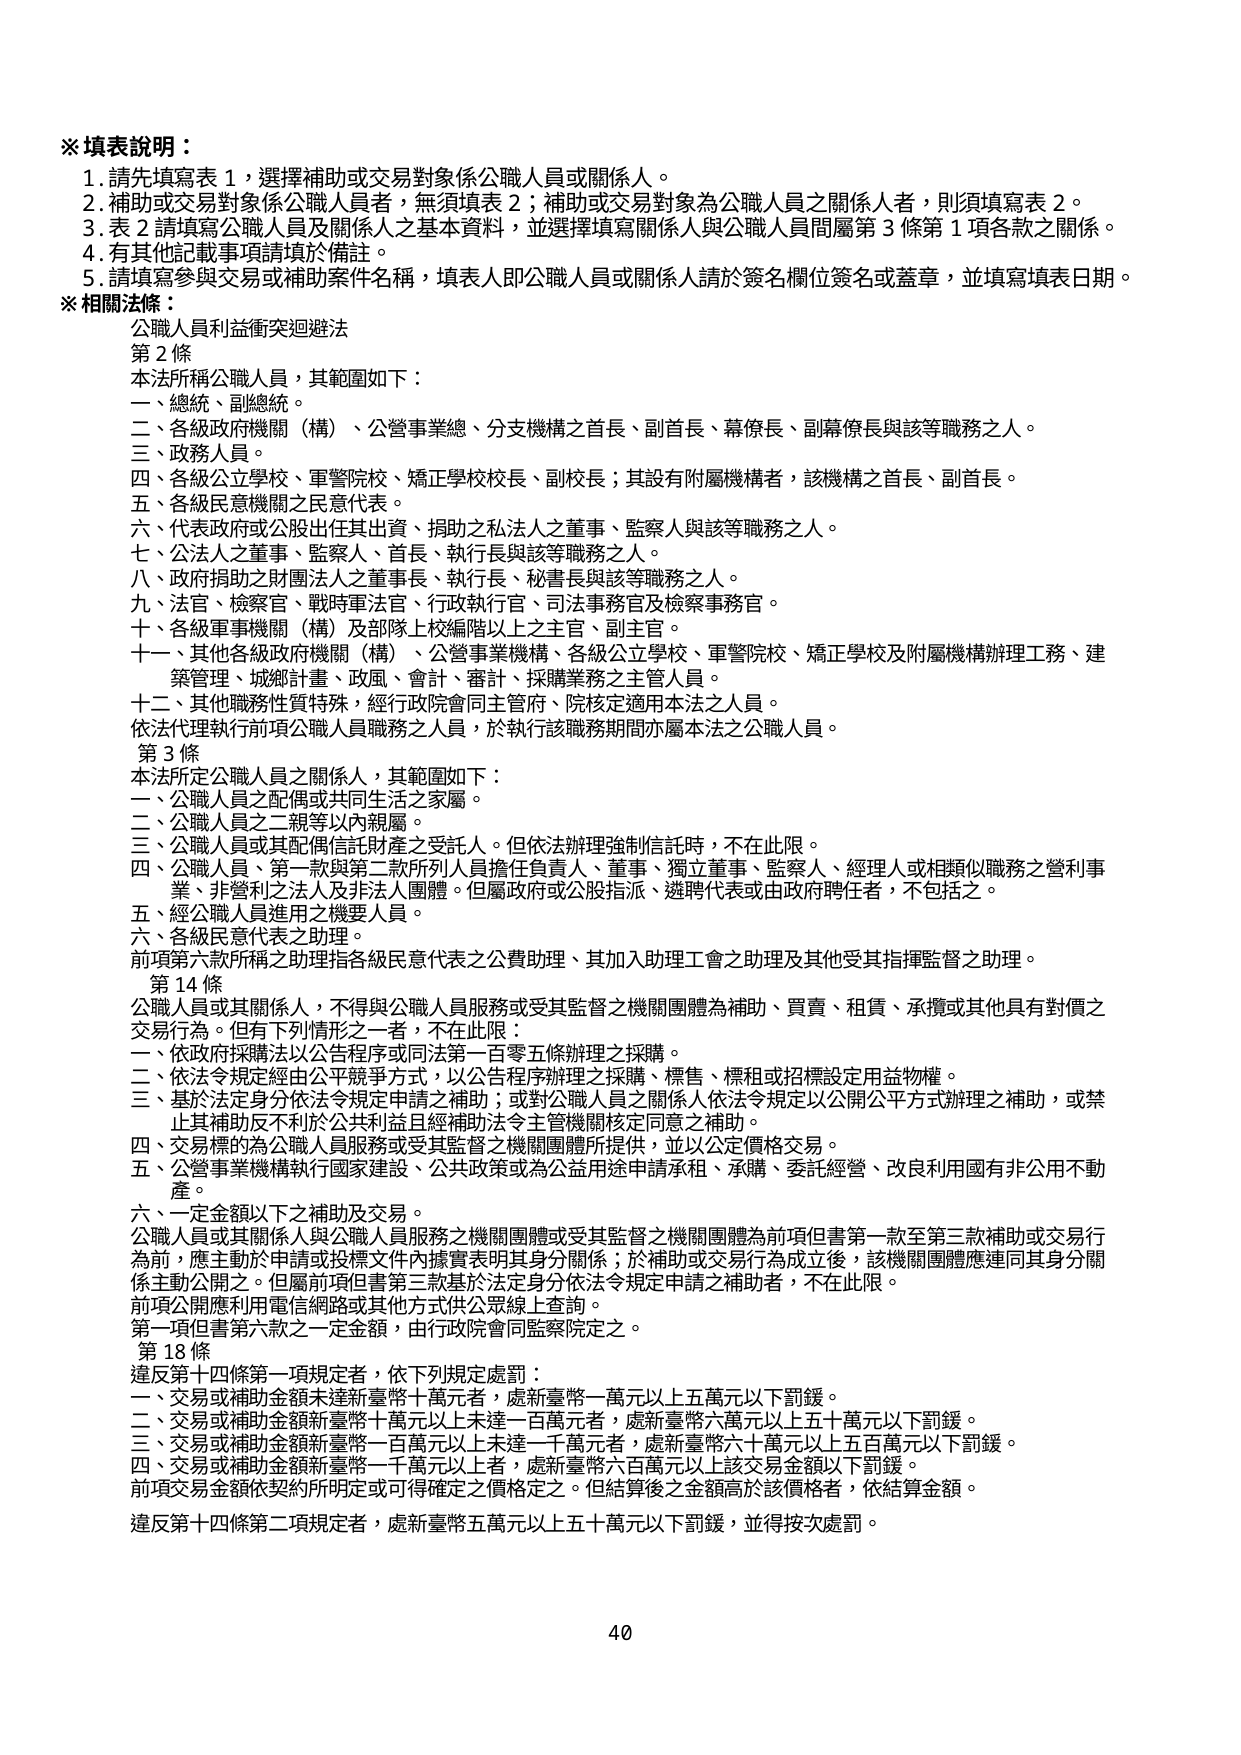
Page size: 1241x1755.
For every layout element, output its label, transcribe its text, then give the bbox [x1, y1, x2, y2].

text 五、各級民意機關之民意代表。 [130, 491, 1110, 516]
text 二、公職人員之二親等以內親屬。 [130, 812, 1110, 835]
text 第3條 [56, 741, 1204, 766]
text 本法所稱公職人員，其範圍如下： [130, 366, 1110, 391]
text 2.補助或交易對象係公職人員者，無須填表2；補助或交易對象為公職人員之關係人者，則須填寫表2。 [56, 191, 1204, 216]
text 四、交易或補助金額新臺幣一千萬元以上者，處新臺幣六百萬元以上該交易金額以下罰鍰。 [130, 1456, 1110, 1478]
text 一、交易或補助金額未達新臺幣十萬元者，處新臺幣一萬元以上五萬元以下罰鍰。 [130, 1387, 1110, 1410]
text ※相關法條： [56, 291, 1204, 316]
text 八、政府捐助之財團法人之董事長、執行長、秘書長與該等職務之人。 [130, 566, 1110, 591]
text 5.請填寫參與交易或補助案件名稱，填表人即公職人員或關係人請於簽名欄位簽名或蓋章，並填寫填表日期。 [56, 266, 1204, 291]
text 六、一定金額以下之補助及交易。 [130, 1203, 1110, 1226]
text 三、交易或補助金額新臺幣一百萬元以上未達一千萬元者，處新臺幣六十萬元以上五百萬元以下罰鍰。 [130, 1433, 1110, 1456]
text 本法所定公職人員之關係人，其範圍如下： [130, 766, 1110, 789]
text 第14條 [56, 972, 1204, 997]
text 二、各級政府機關（構）、公營事業總、分支機構之首長、副首長、幕僚長、副幕僚長與該等職務之人。 [130, 416, 1110, 441]
text 六、各級民意代表之助理。 [130, 926, 1110, 949]
text 十、各級軍事機關（構）及部隊上校編階以上之主官、副主官。 [130, 616, 1110, 641]
text 3.表2請填寫公職人員及關係人之基本資料，並選擇填寫關係人與公職人員間屬第3條第1項各款之關係。 [56, 216, 1204, 241]
text 三、政務人員。 [130, 441, 1110, 466]
text 三、基於法定身分依法令規定申請之補助；或對公職人員之關係人依法令規定以公開公平方式辦理之補助，或禁止其補助反不利於公共利益且經補助法令主管機關核定同意之補助。 [130, 1089, 1110, 1135]
text 違反第十四條第二項規定者，處新臺幣五萬元以上五十萬元以下罰鍰，並得按次處罰。 [130, 1501, 1110, 1539]
text 4.有其他記載事項請填於備註。 [56, 241, 1204, 266]
text ※填表說明： [56, 103, 1110, 166]
text 五、經公職人員進用之機要人員。 [130, 903, 1110, 926]
text 三、公職人員或其配偶信託財產之受託人。但依法辦理強制信託時，不在此限。 [130, 835, 1110, 858]
text 十一、其他各級政府機關（構）、公營事業機構、各級公立學校、軍警院校、矯正學校及附屬機構辦理工務、建築管理、城鄉計畫、政風、會計、審計、採購業務之主管人員。 [130, 641, 1110, 691]
text 公職人員利益衝突迴避法 [130, 316, 1110, 341]
text 第18條 [56, 1341, 1204, 1364]
text 依法代理執行前項公職人員職務之人員，於執行該職務期間亦屬本法之公職人員。 [130, 716, 1110, 741]
text 五、公營事業機構執行國家建設、公共政策或為公益用途申請承租、承購、委託經營、改良利用國有非公用不動產。 [130, 1158, 1110, 1203]
text 四、公職人員、第一款與第二款所列人員擔任負責人、董事、獨立董事、監察人、經理人或相類似職務之營利事業、非營利之法人及非法人團體。但屬政府或公股指派、遴聘代表或由政府聘任者，不包括之。 [130, 858, 1110, 903]
text 公職人員或其關係人，不得與公職人員服務或受其監督之機關團體為補助、買賣、租賃、承攬或其他具有對價之交易行為。但有下列情形之一者，不在此限： [130, 997, 1110, 1043]
text 一、總統、副總統。 [130, 391, 1110, 416]
text 二、交易或補助金額新臺幣十萬元以上未達一百萬元者，處新臺幣六萬元以上五十萬元以下罰鍰。 [130, 1410, 1110, 1433]
text 十二、其他職務性質特殊，經行政院會同主管府、院核定適用本法之人員。 [130, 691, 1110, 716]
text 違反第十四條第一項規定者，依下列規定處罰： [130, 1364, 1110, 1387]
text 第一項但書第六款之一定金額，由行政院會同監察院定之。 [130, 1318, 1110, 1341]
text 1.請先填寫表1，選擇補助或交易對象係公職人員或關係人。 [56, 166, 1204, 191]
text 六、代表政府或公股出任其出資、捐助之私法人之董事、監察人與該等職務之人。 [130, 516, 1110, 541]
text 四、交易標的為公職人員服務或受其監督之機關團體所提供，並以公定價格交易。 [130, 1135, 1110, 1158]
text 一、依政府採購法以公告程序或同法第一百零五條辦理之採購。 [130, 1043, 1110, 1066]
text 九、法官、檢察官、戰時軍法官、行政執行官、司法事務官及檢察事務官。 [130, 591, 1110, 616]
text 二、依法令規定經由公平競爭方式，以公告程序辦理之採購、標售、標租或招標設定用益物權。 [130, 1066, 1110, 1089]
text 前項公開應利用電信網路或其他方式供公眾線上查詢。 [130, 1295, 1110, 1318]
text 公職人員或其關係人與公職人員服務之機關團體或受其監督之機關團體為前項但書第一款至第三款補助或交易行為前，應主動於申請或投標文件內據實表明其身分關係；於補助或交易行為成立後，該機關團體應連同其身分關係主動公開之。但屬前項但書第三款基於法定身分依法令規定申請之補助者，不在此限。 [130, 1226, 1110, 1295]
text 一、公職人員之配偶或共同生活之家屬。 [130, 789, 1110, 812]
text 前項第六款所稱之助理指各級民意代表之公費助理、其加入助理工會之助理及其他受其指揮監督之助理。 [130, 949, 1110, 972]
text 前項交易金額依契約所明定或可得確定之價格定之。但結算後之金額高於該價格者，依結算金額。 [130, 1478, 1110, 1501]
text 四、各級公立學校、軍警院校、矯正學校校長、副校長；其設有附屬機構者，該機構之首長、副首長。 [130, 466, 1110, 491]
text 七、公法人之董事、監察人、首長、執行長與該等職務之人。 [130, 541, 1110, 566]
text 第2條 [130, 341, 1110, 366]
